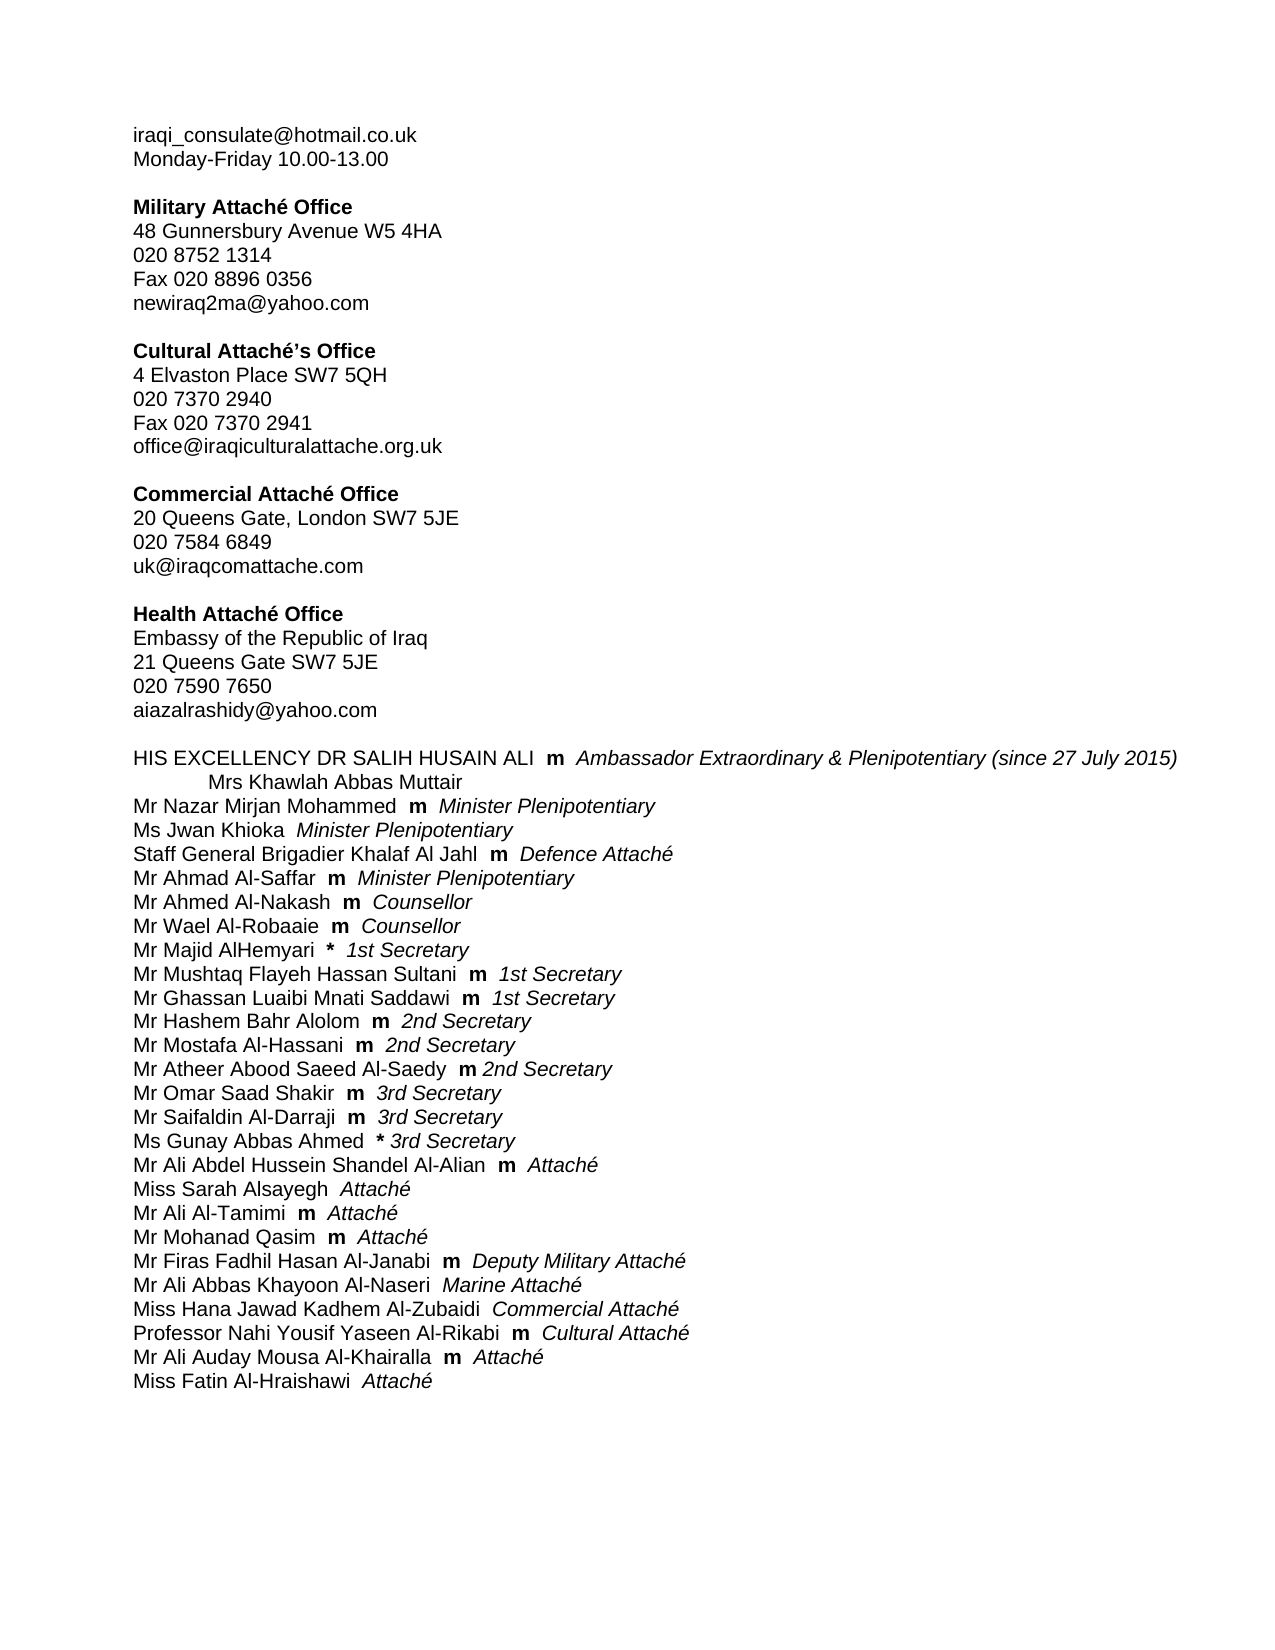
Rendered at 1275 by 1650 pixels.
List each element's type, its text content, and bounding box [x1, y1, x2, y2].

text Mrs Khawlah Abbas Muttair [133, 770, 1181, 794]
text Mr Mohanad Qasim m Attaché [133, 1225, 1181, 1249]
text newiraq2ma@yahoo.com [133, 291, 1181, 314]
text Mr Ahmad Al-Saffar m Minister Plenipotentiary [133, 866, 1181, 889]
text aiazalrashidy@yahoo.com [133, 698, 1181, 722]
text Mr Ali Abbas Khayoon Al-Naseri Marine Attaché [133, 1273, 1181, 1297]
text 4 Elvaston Place SW7 5QH [133, 362, 1181, 386]
text iraqi_consulate@hotmail.co.uk [133, 123, 1181, 147]
text Mr Ali Auday Mousa Al-Khairalla m Attaché [133, 1345, 1181, 1369]
text Mr Mushtaq Flayeh Hassan Sultani m 1st Secretary [133, 961, 1181, 985]
text uk@iraqcomattache.com [133, 554, 1181, 578]
text Commercial Attaché Office [133, 482, 1181, 506]
text Monday-Friday 10.00-13.00 [133, 147, 1181, 171]
text 020 8752 1314 [133, 243, 1181, 267]
text Mr Majid AlHemyari * 1st Secretary [133, 937, 1181, 961]
text 020 7584 6849 [133, 530, 1181, 554]
text Miss Fatin Al-Hraishawi Attaché [133, 1369, 1181, 1393]
text Mr Saifaldin Al-Darraji m 3rd Secretary [133, 1105, 1181, 1129]
text Mr Omar Saad Shakir m 3rd Secretary [133, 1081, 1181, 1105]
text 20 Queens Gate, London SW7 5JE [133, 506, 1181, 530]
text Mr Firas Fadhil Hasan Al-Janabi m Deputy Military Attaché [133, 1249, 1181, 1273]
text office@iraqiculturalattache.org.uk [133, 434, 1181, 458]
text HIS EXCELLENCY DR SALIH HUSAIN ALI m Ambassador Extraordinary & Plenipotentiary (since 27 July 2015) [133, 746, 1181, 770]
text Miss Hana Jawad Kadhem Al-Zubaidi Commercial Attaché [133, 1297, 1181, 1321]
text Military Attaché Office [133, 195, 1181, 219]
text Ms Gunay Abbas Ahmed * 3rd Secretary [133, 1129, 1181, 1153]
text Ms Jwan Khioka Minister Plenipotentiary [133, 818, 1181, 842]
text Embassy of the Republic of Iraq [133, 626, 1181, 650]
text 21 Queens Gate SW7 5JE [133, 650, 1181, 674]
text Mr Mostafa Al-Hassani m 2nd Secretary [133, 1033, 1181, 1057]
text Mr Wael Al-Robaaie m Counsellor [133, 913, 1181, 937]
text Mr Ghassan Luaibi Mnati Saddawi m 1st Secretary [133, 985, 1181, 1009]
text Mr Atheer Abood Saeed Al-Saedy m 2nd Secretary [133, 1057, 1181, 1081]
text 48 Gunnersbury Avenue W5 4HA [133, 219, 1181, 243]
text Staff General Brigadier Khalaf Al Jahl m Defence Attaché [133, 842, 1181, 866]
text Fax 020 7370 2941 [133, 410, 1181, 434]
text 020 7590 7650 [133, 674, 1181, 698]
text Mr Hashem Bahr Alolom m 2nd Secretary [133, 1009, 1181, 1033]
text Mr Ali Al-Tamimi m Attaché [133, 1201, 1181, 1225]
text 020 7370 2940 [133, 386, 1181, 410]
text Professor Nahi Yousif Yaseen Al-Rikabi m Cultural Attaché [133, 1321, 1181, 1345]
text Mr Nazar Mirjan Mohammed m Minister Plenipotentiary [133, 794, 1181, 818]
text Mr Ahmed Al-Nakash m Counsellor [133, 889, 1181, 913]
text Health Attaché Office [133, 602, 1181, 626]
text Mr Ali Abdel Hussein Shandel Al-Alian m Attaché [133, 1153, 1181, 1177]
text Cultural Attaché’s Office [133, 338, 1181, 362]
text Fax 020 8896 0356 [133, 267, 1181, 291]
text Miss Sarah Alsayegh Attaché [133, 1177, 1181, 1201]
